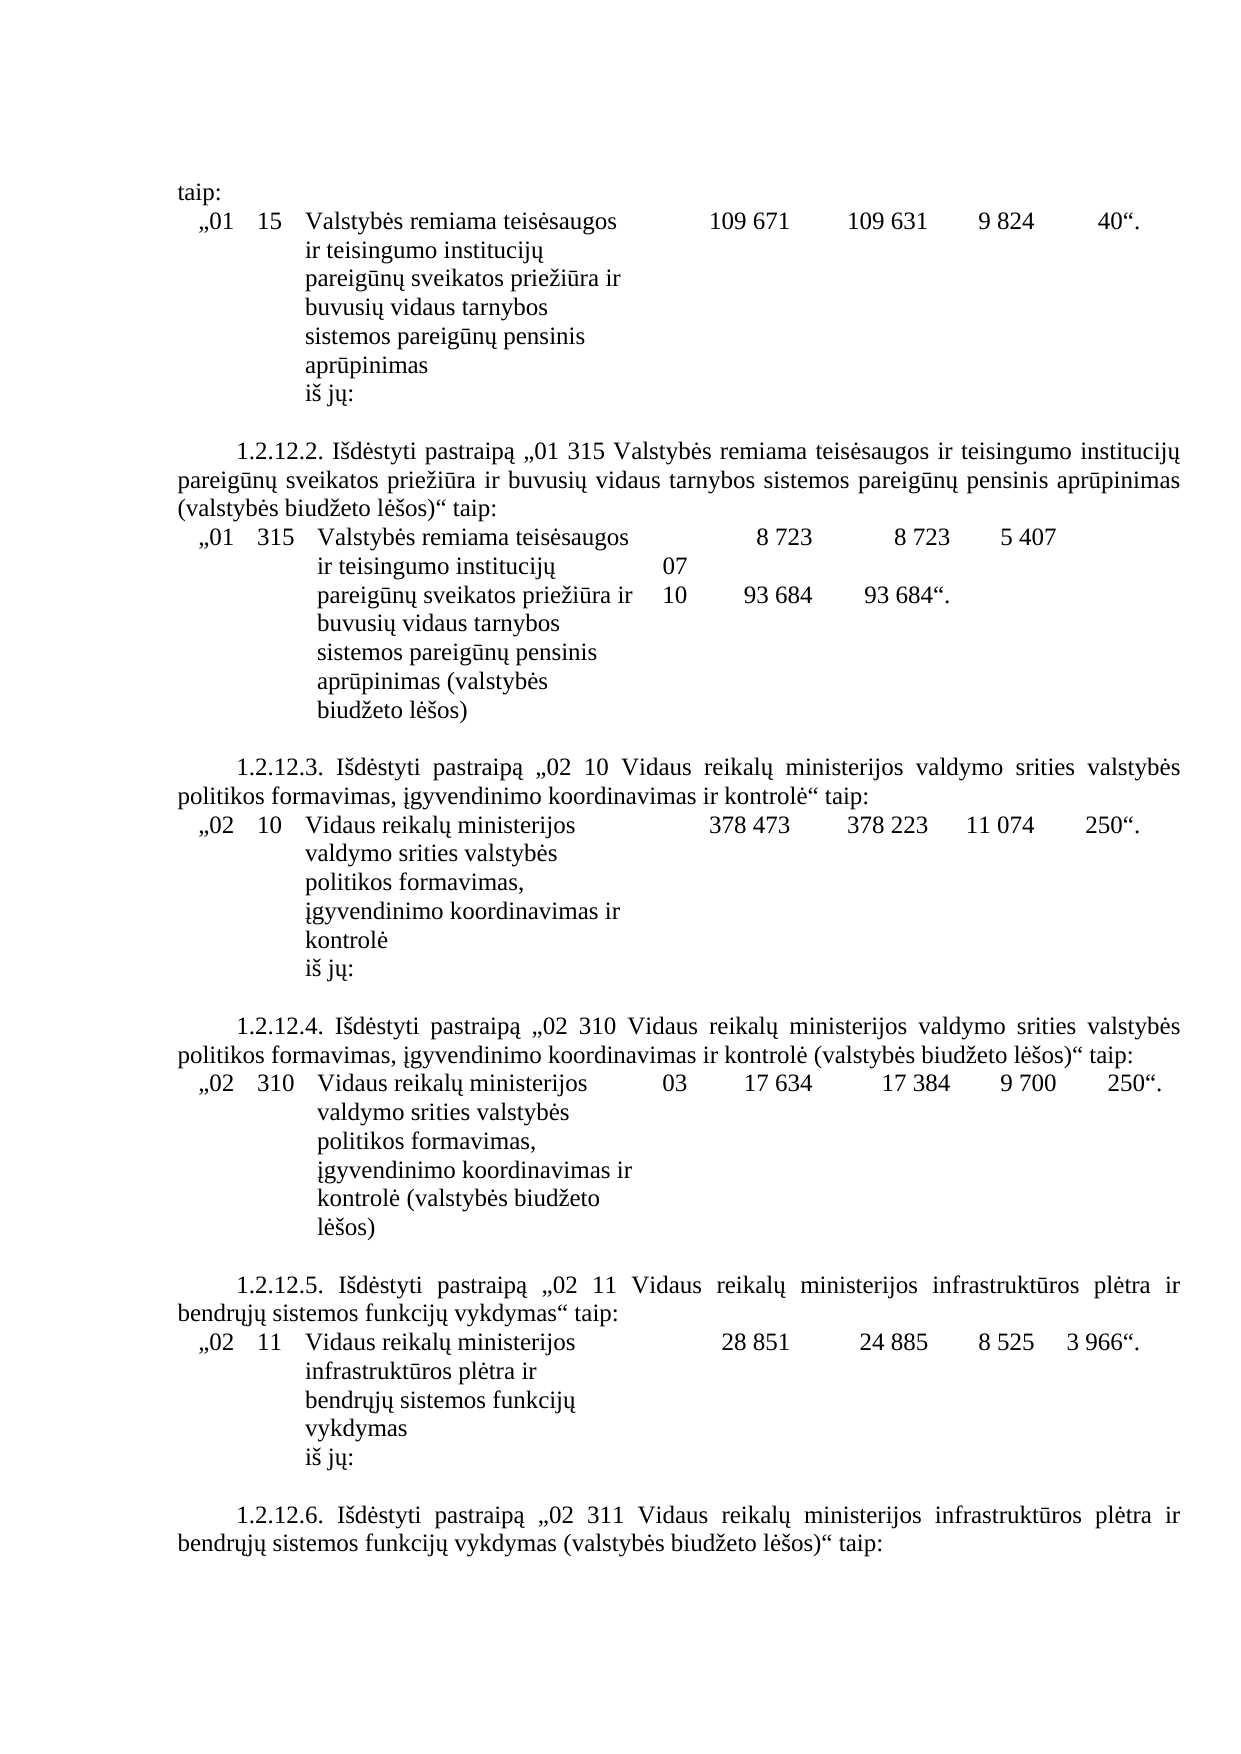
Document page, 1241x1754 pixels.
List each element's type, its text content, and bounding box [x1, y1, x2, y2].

table_header 8 525 [939, 1327, 1046, 1442]
table_header 8 723 [698, 522, 823, 580]
table_cell [961, 580, 1068, 723]
table_header Vidaus reikalų ministerijos valdymo srities valstybės politikos formavimas, įgyvendinimo koordinavimas ir kontrolė [294, 810, 639, 953]
table_header Valstybės remiama teisėsaugos ir teisingumo institucijų pareigūnų sveikatos priežiūra ir buvusių vidaus tarnybos sistemos pareigūnų pensinis aprūpinimas [294, 206, 639, 378]
table_cell [1046, 954, 1151, 982]
table_header 17 634 [698, 1069, 823, 1241]
table_cell [246, 1442, 293, 1471]
table_cell [639, 954, 676, 982]
table_cell [801, 379, 939, 407]
table_cell [246, 954, 293, 982]
table_header 03 [651, 1069, 698, 1241]
table_header „01 [187, 522, 246, 580]
table_header 10 [246, 810, 293, 953]
table_header [639, 206, 676, 378]
table_header 378 223 [801, 810, 939, 953]
table_header „02 [187, 1069, 246, 1241]
table_header 250“. [1046, 810, 1151, 953]
table_cell [187, 379, 246, 407]
table_header „02 [187, 1327, 246, 1442]
table_cell iš jų: [294, 954, 639, 982]
table_header [639, 1327, 676, 1442]
table_cell [676, 379, 801, 407]
table_header 315 [246, 522, 306, 580]
table_cell [1046, 379, 1151, 407]
table_cell [246, 580, 306, 723]
table_header 24 885 [801, 1327, 939, 1442]
table_header 109 671 [676, 206, 801, 378]
table_header 11 [246, 1327, 293, 1442]
table_cell [187, 1442, 246, 1471]
table_header 109 631 [801, 206, 939, 378]
table_header 07 [651, 522, 698, 580]
table_cell [1046, 1442, 1151, 1471]
table_cell [801, 954, 939, 982]
table_cell 93 684“. [823, 580, 961, 723]
text 1.2.12.5. Išdėstyti pastraipą „02 11 Vidaus reikalų ministerijos infrastruktūros plėtra ir bendrųjų sistemos funkcijų vykdymas“ taip: [177, 1270, 1181, 1327]
table_cell [801, 1442, 939, 1471]
table_header 250“. [1068, 1069, 1173, 1241]
table_header 40“. [1046, 206, 1151, 378]
table_header 9 824 [939, 206, 1046, 378]
table_header 9 700 [961, 1069, 1068, 1241]
text 1.2.12.3. Išdėstyti pastraipą „02 10 Vidaus reikalų ministerijos valdymo srities valstybės politikos formavimas, įgyvendinimo koordinavimas ir kontrolė“ taip: [177, 752, 1181, 810]
table_header 3 966“. [1046, 1327, 1151, 1442]
table_header 15 [246, 206, 293, 378]
table_header „02 [187, 810, 246, 953]
table_header 17 384 [823, 1069, 961, 1241]
table_header 11 074 [939, 810, 1046, 953]
table_cell pareigūnų sveikatos priežiūra ir buvusių vidaus tarnybos sistemos pareigūnų pensinis aprūpinimas (valstybės biudžeto lėšos) [306, 580, 651, 723]
table_header „01 [187, 206, 246, 378]
table_cell [639, 1442, 676, 1471]
table_cell 93 684 [698, 580, 823, 723]
table_cell [187, 954, 246, 982]
table_cell [1068, 580, 1173, 723]
table_header 28 851 [676, 1327, 801, 1442]
table_header 5 407 [961, 522, 1068, 580]
table_header 378 473 [676, 810, 801, 953]
table_cell 10 [651, 580, 698, 723]
table_header 310 [246, 1069, 306, 1241]
text 1.2.12.6. Išdėstyti pastraipą „02 311 Vidaus reikalų ministerijos infrastruktūros plėtra ir bendrųjų sistemos funkcijų vykdymas (valstybės biudžeto lėšos)“ taip: [177, 1500, 1181, 1557]
table_cell [639, 379, 676, 407]
table_cell [676, 1442, 801, 1471]
table_cell iš jų: [294, 1442, 639, 1471]
table_cell [676, 954, 801, 982]
table_header [1068, 522, 1173, 580]
text 1.2.12.4. Išdėstyti pastraipą „02 310 Vidaus reikalų ministerijos valdymo srities valstybės politikos formavimas, įgyvendinimo koordinavimas ir kontrolė (valstybės biudžeto lėšos)“ taip: [177, 1011, 1181, 1068]
table_cell [187, 580, 246, 723]
table_header Valstybės remiama teisėsaugos ir teisingumo institucijų [306, 522, 651, 580]
table_header Vidaus reikalų ministerijos valdymo srities valstybės politikos formavimas, įgyvendinimo koordinavimas ir kontrolė (valstybės biudžeto lėšos) [306, 1069, 651, 1241]
table_header [639, 810, 676, 953]
table_header Vidaus reikalų ministerijos infrastruktūros plėtra ir bendrųjų sistemos funkcijų vykdymas [294, 1327, 639, 1442]
text taip: [177, 177, 1181, 206]
table_cell iš jų: [294, 379, 639, 407]
text 1.2.12.2. Išdėstyti pastraipą „01 315 Valstybės remiama teisėsaugos ir teisingumo institucijų pareigūnų sveikatos priežiūra ir buvusių vidaus tarnybos sistemos pareigūnų pensinis aprūpinimas (valstybės biudžeto lėšos)“ taip: [177, 436, 1181, 522]
table_header 8 723 [823, 522, 961, 580]
table_cell [939, 379, 1046, 407]
table_cell [939, 1442, 1046, 1471]
table_cell [939, 954, 1046, 982]
table_cell [246, 379, 293, 407]
